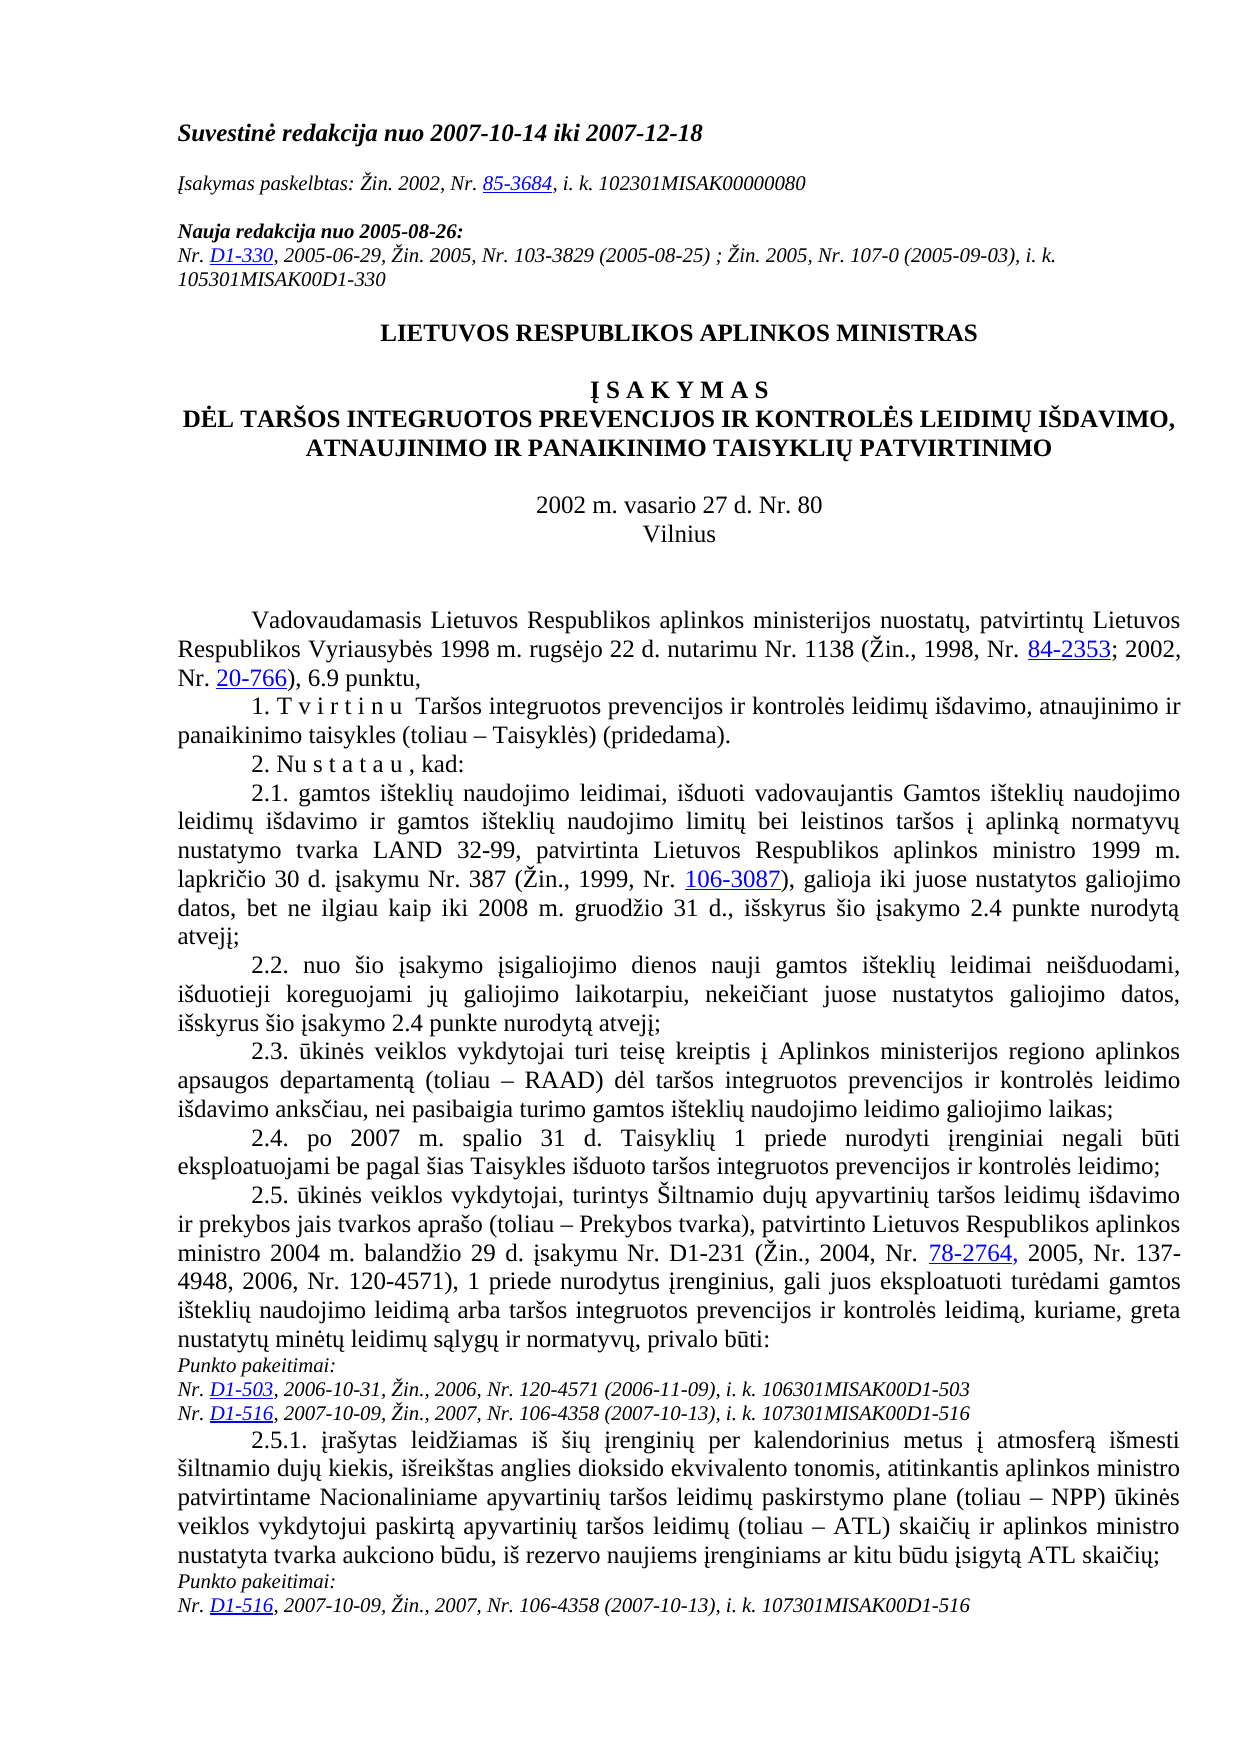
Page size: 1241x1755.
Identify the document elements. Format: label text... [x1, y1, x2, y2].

text Nr. D1-330, 2005-06-29, Žin. 2005, Nr. 103-3829 (2005-08-25) ; Žin. 2005, Nr. 107-0 (2005-09-03), i. k. 105301MISAK00D1-330 [177, 243, 1181, 291]
text LIETUVOS RESPUBLIKOS APLINKOS MINISTRAS [177, 318, 1181, 346]
text Punkto pakeitimai: [177, 1568, 1181, 1593]
text 2.5.1. įrašytas leidžiamas iš šių įrenginių per kalendorinius metus į atmosferą išmesti šiltnamio dujų kiekis, išreikštas anglies dioksido ekvivalento tonomis, atitinkantis aplinkos ministro patvirtintame Nacionaliniame apyvartinių taršos leidimų paskirstymo plane (toliau – NPP) ūkinės veiklos vykdytojui paskirtą apyvartinių taršos leidimų (toliau – ATL) skaičių ir aplinkos ministro nustatyta tvarka aukciono būdu, iš rezervo naujiems įrenginiams ar kitu būdu įsigytą ATL skaičių; [177, 1425, 1181, 1568]
text 2.1. gamtos išteklių naudojimo leidimai, išduoti vadovaujantis Gamtos išteklių naudojimo leidimų išdavimo ir gamtos išteklių naudojimo limitų bei leistinos taršos į aplinką normatyvų nustatymo tvarka LAND 32-99, patvirtinta Lietuvos Respublikos aplinkos ministro 1999 m. lapkričio 30 d. įsakymu Nr. 387 (Žin., 1999, Nr. 106-3087), galioja iki juose nustatytos galiojimo datos, bet ne ilgiau kaip iki 2008 m. gruodžio 31 d., išskyrus šio įsakymo 2.4 punkte nurodytą atvejį; [177, 778, 1181, 950]
text Suvestinė redakcija nuo 2007-10-14 iki 2007-12-18 [177, 118, 1181, 147]
text Nr. D1-503, 2006-10-31, Žin., 2006, Nr. 120-4571 (2006-11-09), i. k. 106301MISAK00D1-503 [177, 1377, 1181, 1401]
text 1. Tvirtinu Taršos integruotos prevencijos ir kontrolės leidimų išdavimo, atnaujinimo ir panaikinimo taisykles (toliau – Taisyklės) (pridedama). [177, 691, 1181, 749]
text Vadovaudamasis Lietuvos Respublikos aplinkos ministerijos nuostatų, patvirtintų Lietuvos Respublikos Vyriausybės 1998 m. rugsėjo 22 d. nutarimu Nr. 1138 (Žin., 1998, Nr. 84-2353; 2002, Nr. 20-766), 6.9 punktu, [177, 605, 1181, 691]
text ĮSAKYMAS [177, 375, 1181, 404]
text 2.3. ūkinės veiklos vykdytojai turi teisę kreiptis į Aplinkos ministerijos regiono aplinkos apsaugos departamentą (toliau – RAAD) dėl taršos integruotos prevencijos ir kontrolės leidimo išdavimo anksčiau, nei pasibaigia turimo gamtos išteklių naudojimo leidimo galiojimo laikas; [177, 1036, 1181, 1123]
text Nr. D1-516, 2007-10-09, Žin., 2007, Nr. 106-4358 (2007-10-13), i. k. 107301MISAK00D1-516 [177, 1593, 1181, 1617]
text Įsakymas paskelbtas: Žin. 2002, Nr. 85-3684, i. k. 102301MISAK00000080 [177, 171, 1181, 195]
text DĖL TARŠOS INTEGRUOTOS PREVENCIJOS IR KONTROLĖS LEIDIMŲ IŠDAVIMO, ATNAUJINIMO IR PANAIKINIMO TAISYKLIŲ PATVIRTINIMO [177, 404, 1181, 461]
text 2002 m. vasario 27 d. Nr. 80 [177, 490, 1181, 519]
text 2. Nustatau, kad: [177, 749, 1181, 778]
text 2.2. nuo šio įsakymo įsigaliojimo dienos nauji gamtos išteklių leidimai neišduodami, išduotieji koreguojami jų galiojimo laikotarpiu, nekeičiant juose nustatytos galiojimo datos, išskyrus šio įsakymo 2.4 punkte nurodytą atvejį; [177, 950, 1181, 1036]
text 2.4. po 2007 m. spalio 31 d. Taisyklių 1 priede nurodyti įrenginiai negali būti eksploatuojami be pagal šias Taisykles išduoto taršos integruotos prevencijos ir kontrolės leidimo; [177, 1123, 1181, 1180]
text Nauja redakcija nuo 2005-08-26: [177, 219, 1181, 243]
text Punkto pakeitimai: [177, 1353, 1181, 1377]
text 2.5. ūkinės veiklos vykdytojai, turintys Šiltnamio dujų apyvartinių taršos leidimų išdavimo ir prekybos jais tvarkos aprašo (toliau – Prekybos tvarka), patvirtinto Lietuvos Respublikos aplinkos ministro 2004 m. balandžio 29 d. įsakymu Nr. D1-231 (Žin., 2004, Nr. 78-2764, 2005, Nr. 137-4948, 2006, Nr. 120-4571), 1 priede nurodytus įrenginius, gali juos eksploatuoti turėdami gamtos išteklių naudojimo leidimą arba taršos integruotos prevencijos ir kontrolės leidimą, kuriame, greta nustatytų minėtų leidimų sąlygų ir normatyvų, privalo būti: [177, 1180, 1181, 1353]
text Vilnius [177, 519, 1181, 548]
text Nr. D1-516, 2007-10-09, Žin., 2007, Nr. 106-4358 (2007-10-13), i. k. 107301MISAK00D1-516 [177, 1401, 1181, 1425]
